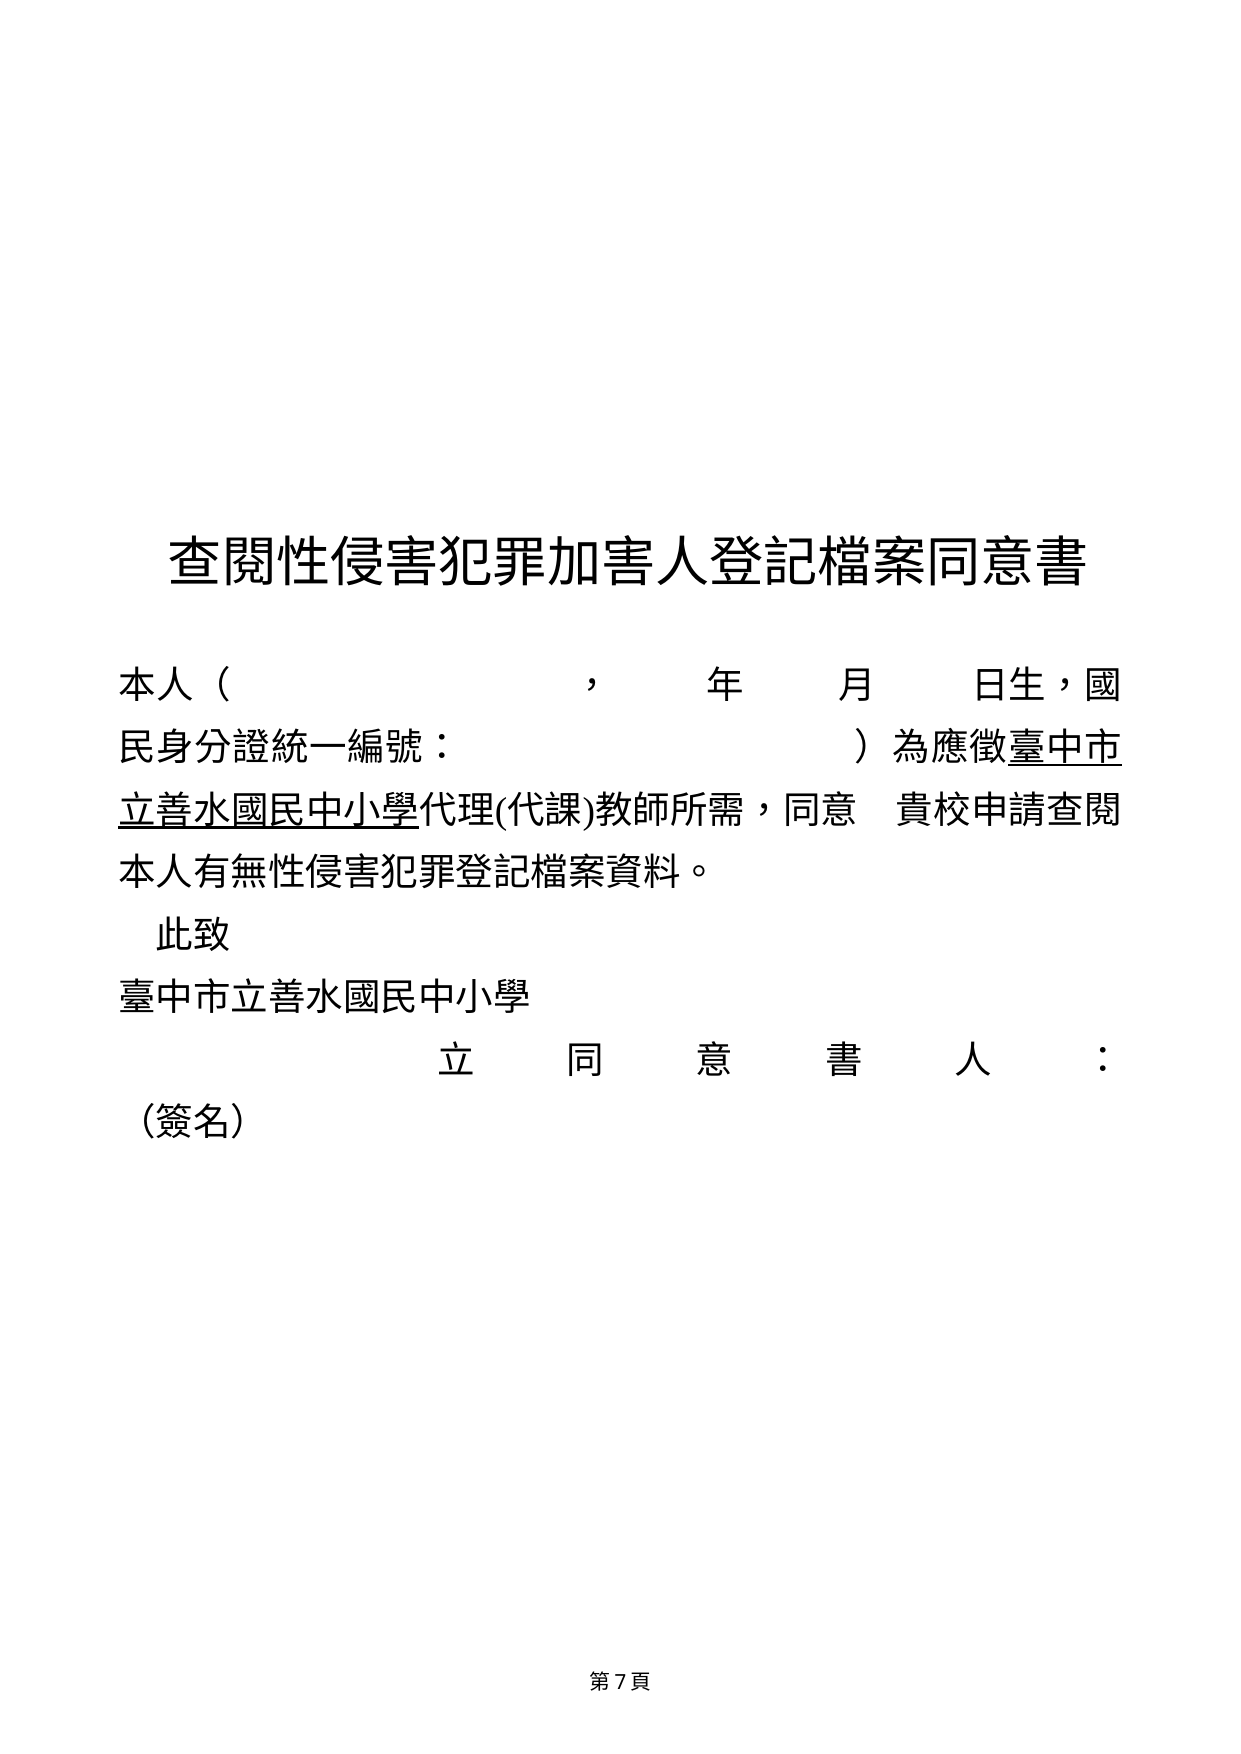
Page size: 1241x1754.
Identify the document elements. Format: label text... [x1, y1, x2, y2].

text 立同意書人： （簽名） [118, 1015, 1122, 1140]
text 此致 [118, 890, 1122, 952]
text 查閱性侵害犯罪加害人登記檔案同意書 [118, 518, 1138, 597]
text 本人（ ， 年 月 日生，國民身分證統一編號： ）為應徵臺中市立善水國民中小學代理(代課)教師所需，同意 貴校申請查閱本人有無性侵害犯罪登記檔案資料。 [118, 640, 1122, 890]
text 臺中市立善水國民中小學 [118, 952, 1122, 1015]
